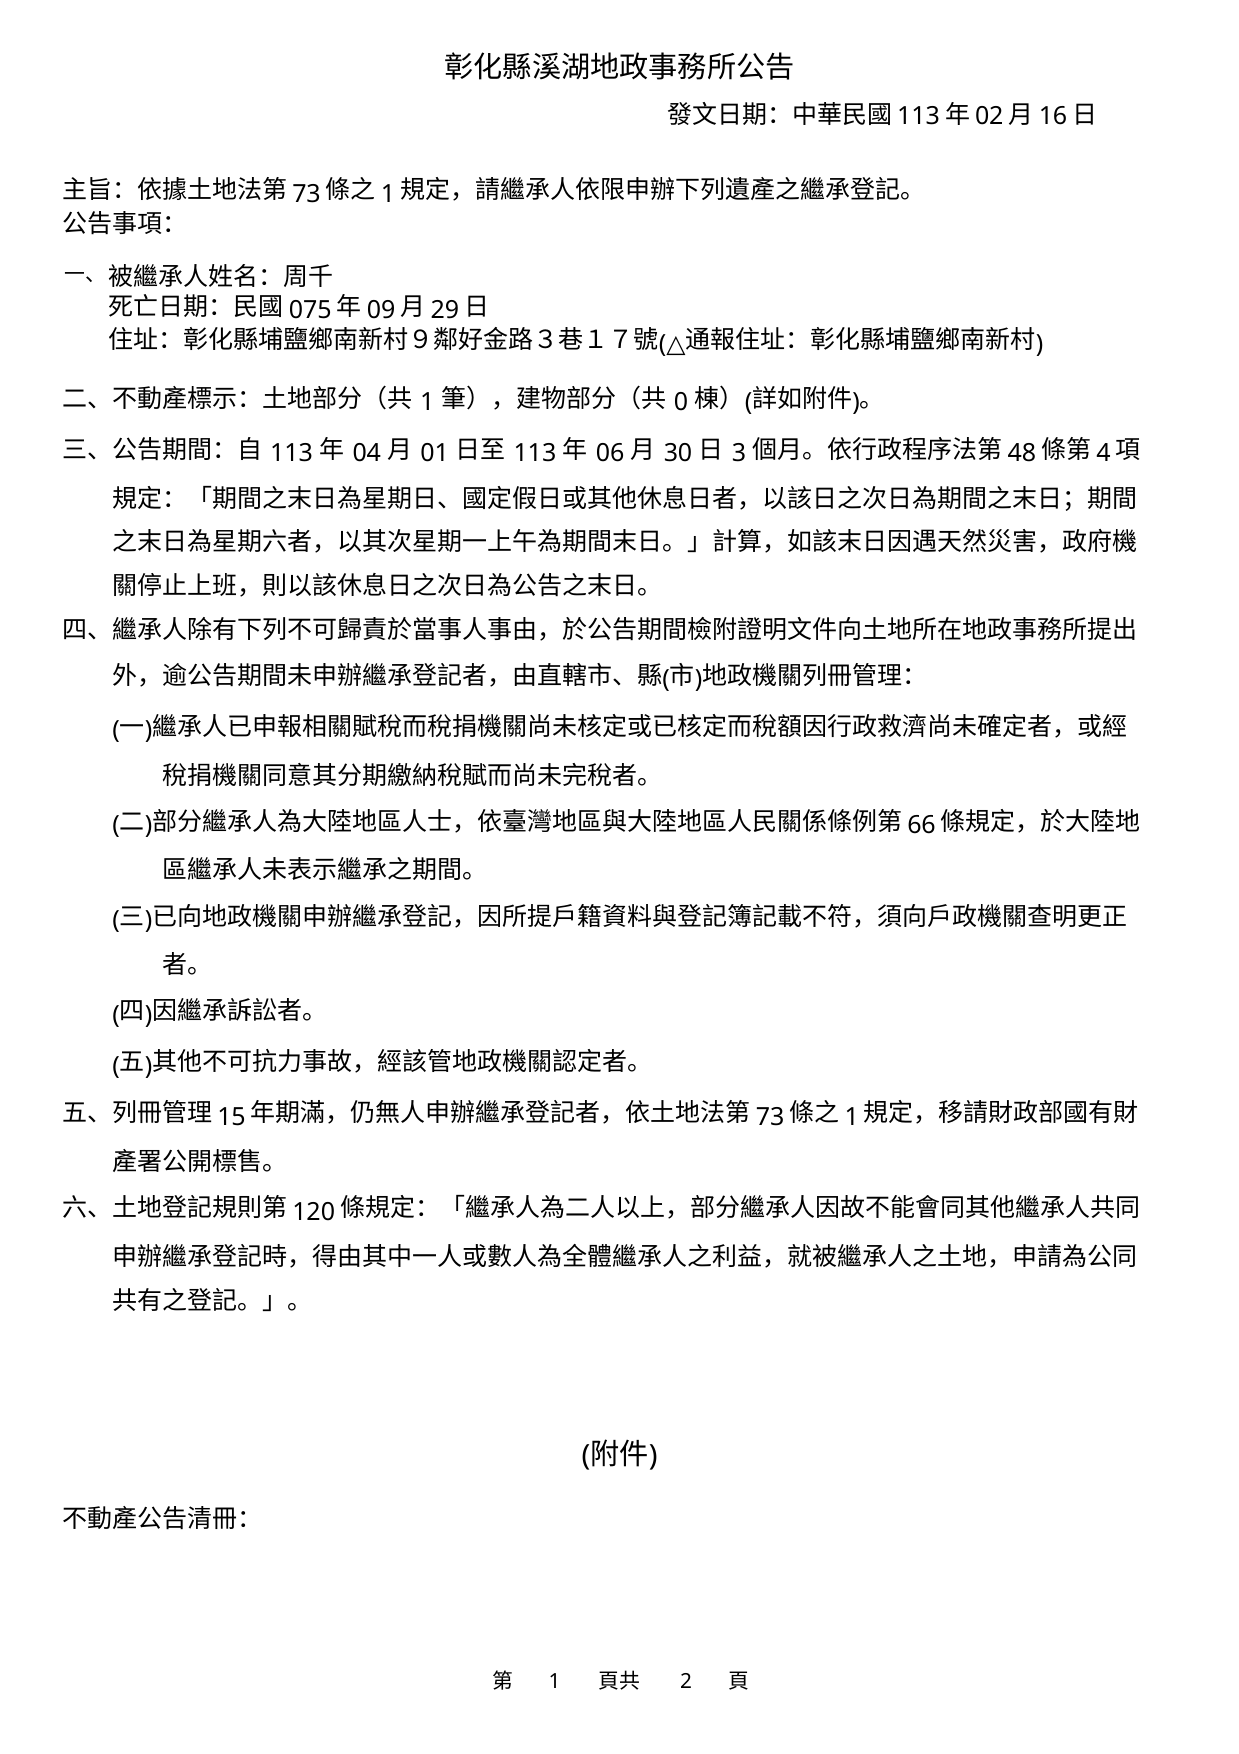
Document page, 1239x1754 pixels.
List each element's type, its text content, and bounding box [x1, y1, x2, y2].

table_cell [667, 1557, 718, 1661]
table_cell [1177, 1383, 1239, 1423]
table_cell [718, 135, 759, 176]
table_cell 2 [653, 1661, 718, 1701]
table_cell [0, 314, 62, 384]
table_cell [1177, 135, 1239, 176]
table_cell [109, 1557, 482, 1661]
table_cell 發文日期：中華民國113年02月16日 [667, 95, 1177, 135]
table_cell [653, 1383, 667, 1423]
table_cell [109, 95, 482, 135]
table_cell [585, 135, 653, 176]
table_header [585, 0, 653, 41]
table_cell [759, 135, 1177, 176]
table_cell [653, 135, 667, 176]
table_header [62, 0, 109, 41]
table_cell [62, 95, 109, 135]
table_cell 頁 [718, 1661, 759, 1701]
table_cell [1177, 384, 1239, 1383]
table_cell [0, 176, 62, 246]
table_cell [1177, 1424, 1239, 1485]
table_cell [0, 135, 62, 176]
table_cell [585, 1383, 653, 1423]
table_cell 一、 [62, 263, 109, 313]
table_header [759, 0, 1177, 41]
table_cell [585, 1557, 653, 1661]
table_header [653, 0, 667, 41]
table_cell [0, 1485, 62, 1557]
table_cell [653, 1557, 667, 1661]
table_cell [0, 1383, 62, 1423]
table_cell [0, 1424, 62, 1485]
table_cell 1 [523, 1661, 585, 1701]
table_cell [1177, 263, 1239, 313]
table_cell [483, 95, 523, 135]
table_cell [1177, 246, 1239, 262]
table_cell [109, 135, 482, 176]
table_cell 彰化縣溪湖地政事務所公告 [62, 41, 1177, 94]
table_cell [667, 135, 718, 176]
table_cell [759, 1383, 1177, 1423]
table_cell [523, 95, 585, 135]
table_header [667, 0, 718, 41]
table_cell [0, 41, 62, 94]
table_cell [759, 1661, 1177, 1701]
table_cell [109, 1383, 482, 1423]
table_cell [62, 135, 109, 176]
table_cell [523, 135, 585, 176]
table_cell [1177, 314, 1239, 384]
table_cell [483, 135, 523, 176]
table_header [0, 0, 62, 41]
table_cell 二、不動產標示：土地部分（共 1 筆），建物部分（共 0 棟）(詳如附件)。 三、公告期間：自 113 年 04 月 01 日至 113 年 06 月 30 日 3 個月。依行政程序法第48條第4項 規定：「期間之末日為星期日、國定假日或其他休息日者，以該日之次日為期間之末日；期間 之末日為星期六者，以其次星期一上午為期間末日。」計算，如該末日因遇天然災害，政府機 關停止上班，則以該休息日之次日為公告之末日。 四、繼承人除有下列不可歸責於當事人事由，於公告期間檢附證明文件向土地所在地政事務所提出 外，逾公告期間未申辦繼承登記者，由直轄市、縣(市)地政機關列冊管理： (一)繼承人已申報相關賦稅而稅捐機關尚未核定或已核定而稅額因行政救濟尚未確定者，或經 稅捐機關同意其分期繳納稅賦而尚未完稅者。 (二)部分繼承人為大陸地區人士，依臺灣地區與大陸地區人民關係條例第66條規定，於大陸地 區繼承人未表示繼承之期間。 (三)已向地政機關申辦繼承登記，因所提戶籍資料與登記簿記載不符，須向戶政機關查明更正 者。 (四)因繼承訴訟者。 (五)其他不可抗力事故，經該管地政機關認定者。 五、列冊管理15年期滿，仍無人申辦繼承登記者，依土地法第73條之1規定，移請財政部國有財 產署公開標售。 六、土地登記規則第120條規定：「繼承人為二人以上，部分繼承人因故不能會同其他繼承人共同 申辦繼承登記時，得由其中一人或數人為全體繼承人之利益，就被繼承人之土地，申請為公同 共有之登記。」。 [62, 384, 1177, 1383]
table_cell [523, 1383, 585, 1423]
table_cell [0, 246, 62, 262]
table_header [718, 0, 759, 41]
table_cell [667, 1383, 718, 1423]
table_cell 被繼承人姓名：周千 死亡日期：民國075年09月29日 住址：彰化縣埔鹽鄉南新村９鄰好金路３巷１７號(△通報住址：彰化縣埔鹽鄉南新村) [109, 263, 1177, 384]
table_cell [1177, 1557, 1239, 1661]
table_cell 第 [483, 1661, 523, 1701]
table_cell [62, 1557, 109, 1661]
table_cell [653, 95, 667, 135]
table_cell [0, 263, 62, 313]
table_cell [62, 1383, 109, 1423]
table_cell [523, 1557, 585, 1661]
table_cell [759, 1557, 1177, 1661]
table_cell [109, 1661, 482, 1701]
table_cell [0, 1557, 62, 1661]
table_cell [483, 1557, 523, 1661]
table_cell [1177, 1661, 1239, 1701]
table_cell [718, 1383, 759, 1423]
table_cell [62, 314, 109, 384]
table_cell [0, 95, 62, 135]
table_cell [718, 1557, 759, 1661]
table_cell 頁共 [585, 1661, 653, 1701]
table_cell [1177, 176, 1239, 246]
table_header [483, 0, 523, 41]
table_cell [1177, 41, 1239, 94]
table_cell (附件) [62, 1424, 1177, 1485]
table_header [1177, 0, 1239, 41]
table_cell 主旨：依據土地法第73條之1規定，請繼承人依限申辦下列遺產之繼承登記。 公告事項： [62, 176, 1177, 262]
table_cell [1177, 1485, 1239, 1557]
table_cell [0, 384, 62, 1383]
table_cell [1177, 95, 1239, 135]
table_header [109, 0, 482, 41]
table_cell 不動產公告清冊： [62, 1485, 1177, 1557]
table_cell [585, 95, 653, 135]
table_cell [0, 1661, 62, 1701]
table_cell [62, 1661, 109, 1701]
table_header [523, 0, 585, 41]
table_cell [483, 1383, 523, 1423]
